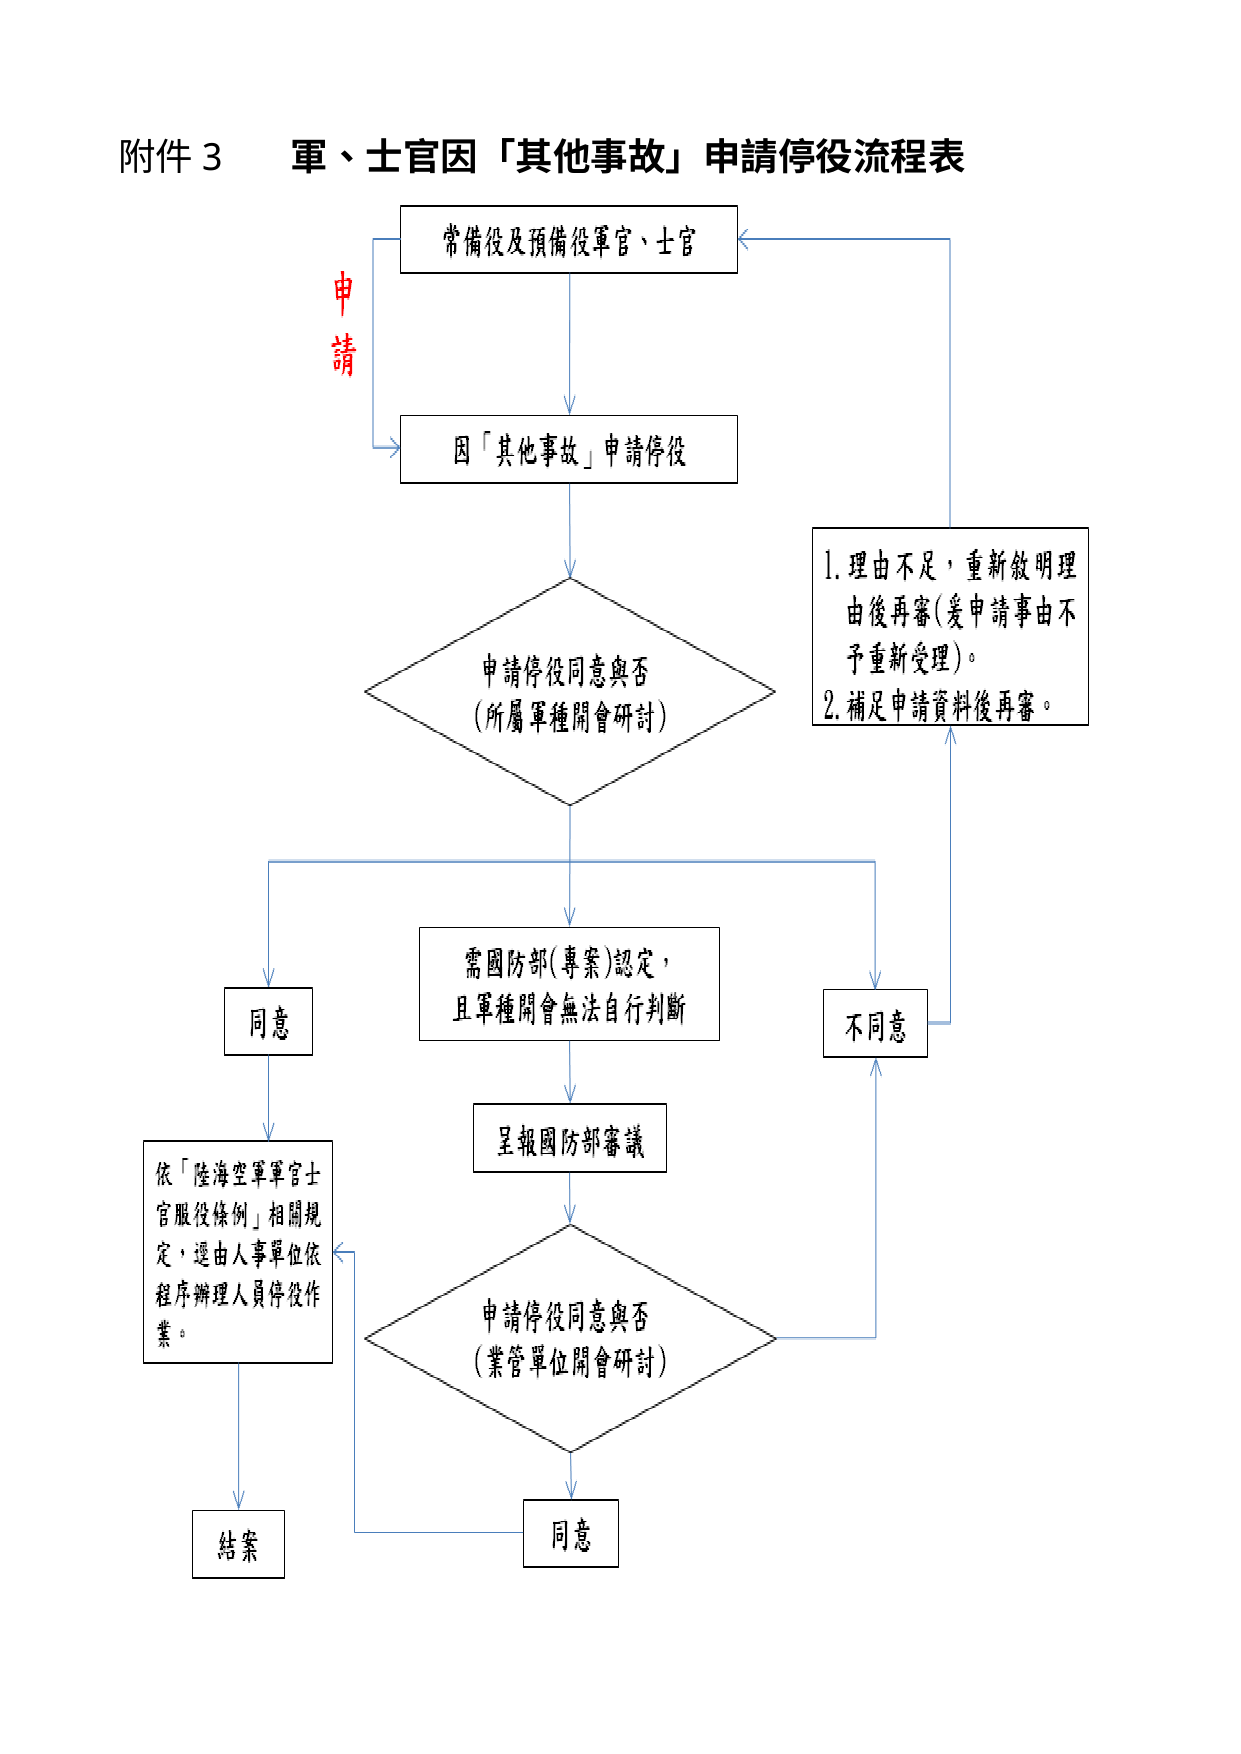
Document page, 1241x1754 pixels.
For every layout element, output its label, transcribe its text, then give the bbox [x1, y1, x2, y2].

text 附件3 軍、士官因「其他事故」申請停役流程表 [118, 127, 1122, 181]
